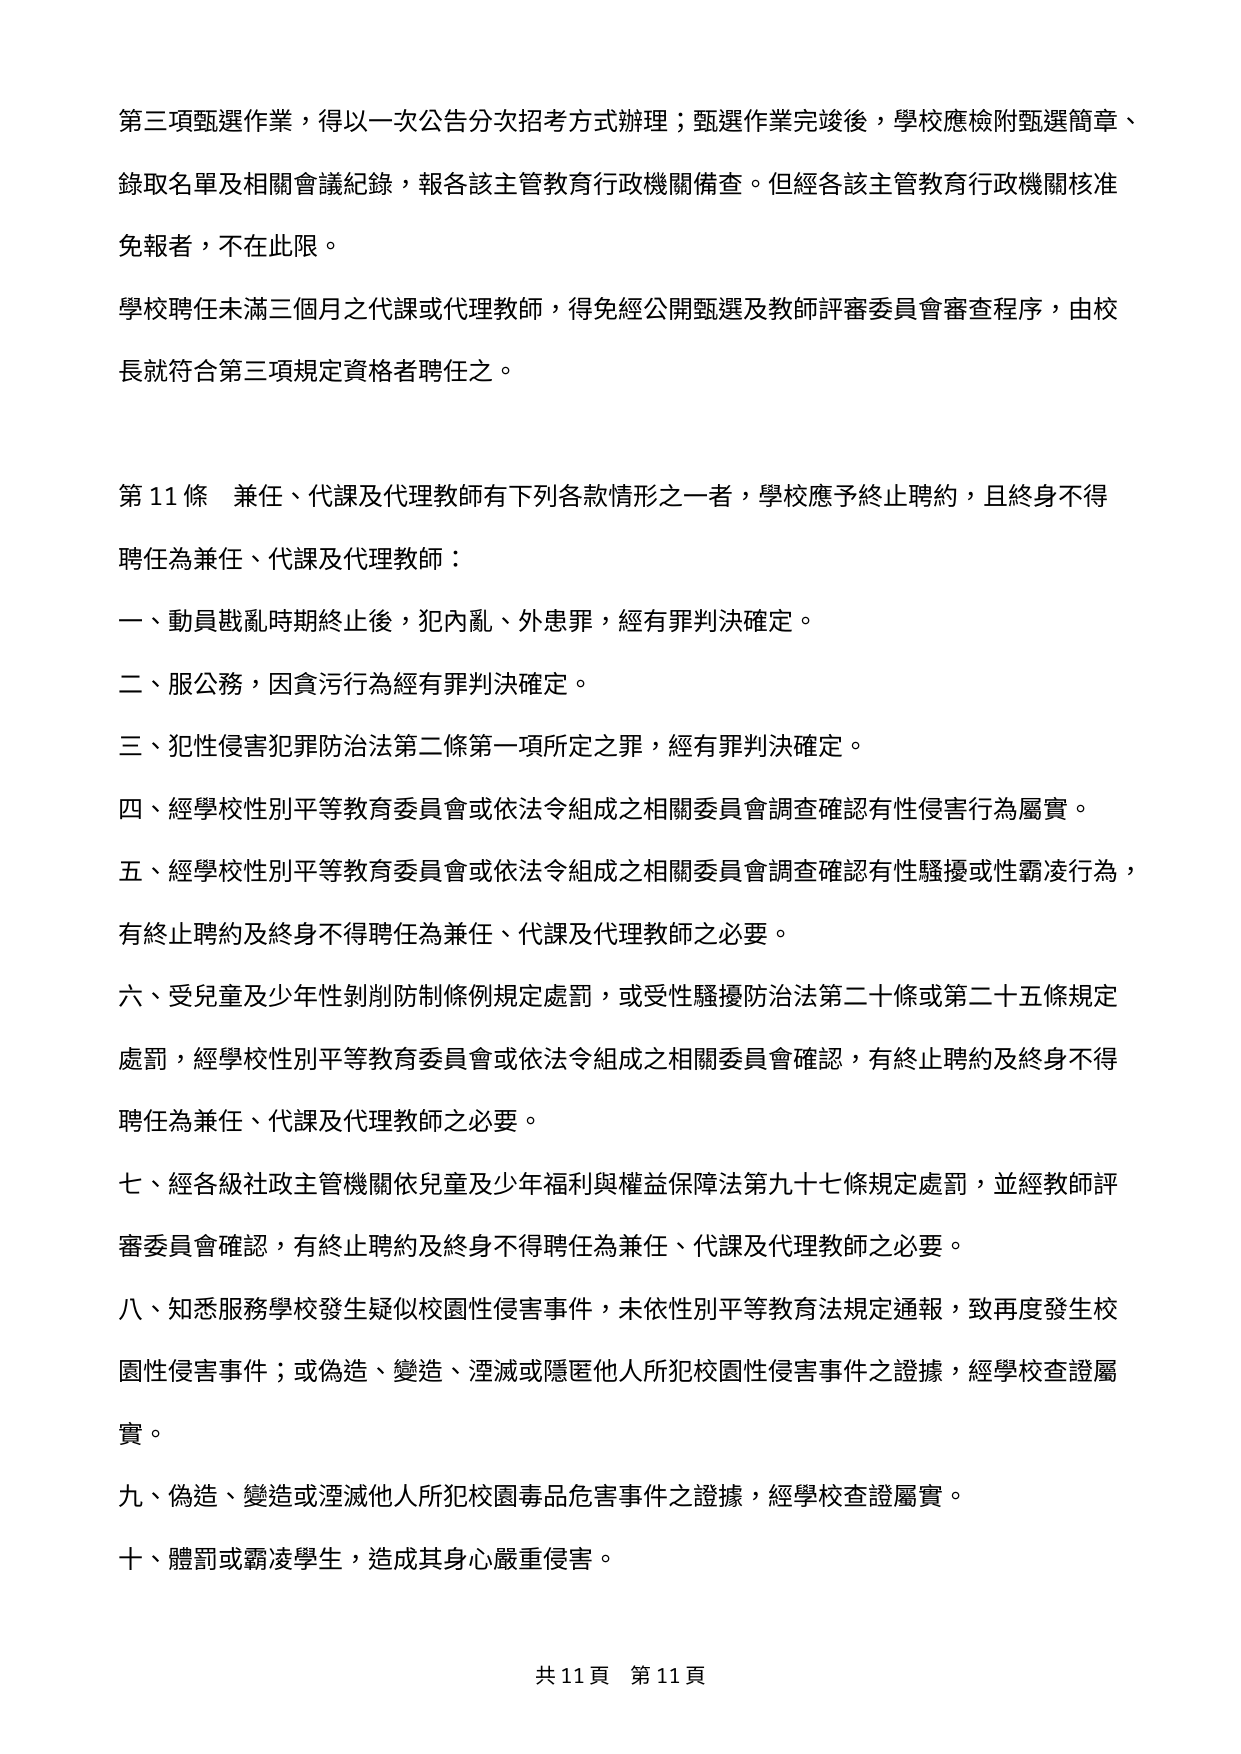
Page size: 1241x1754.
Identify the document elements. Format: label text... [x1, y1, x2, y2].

text 二、服公務，因貪污行為經有罪判決確定。 [118, 641, 1122, 703]
text 第11條 兼任、代課及代理教師有下列各款情形之一者，學校應予終止聘約，且終身不得聘任為兼任、代課及代理教師： [118, 453, 1122, 578]
text 七、經各級社政主管機關依兒童及少年福利與權益保障法第九十七條規定處罰，並經教師評審委員會確認，有終止聘約及終身不得聘任為兼任、代課及代理教師之必要。 [118, 1141, 1122, 1266]
text 五、經學校性別平等教育委員會或依法令組成之相關委員會調查確認有性騷擾或性霸凌行為，有終止聘約及終身不得聘任為兼任、代課及代理教師之必要。 [118, 828, 1122, 953]
text 第三項甄選作業，得以一次公告分次招考方式辦理；甄選作業完竣後，學校應檢附甄選簡章、錄取名單及相關會議紀錄，報各該主管教育行政機關備查。但經各該主管教育行政機關核准免報者，不在此限。 [118, 78, 1122, 266]
text 學校聘任未滿三個月之代課或代理教師，得免經公開甄選及教師評審委員會審查程序，由校長就符合第三項規定資格者聘任之。 [118, 266, 1122, 391]
text 一、動員戡亂時期終止後，犯內亂、外患罪，經有罪判決確定。 [118, 578, 1122, 641]
text 六、受兒童及少年性剝削防制條例規定處罰，或受性騷擾防治法第二十條或第二十五條規定處罰，經學校性別平等教育委員會或依法令組成之相關委員會確認，有終止聘約及終身不得聘任為兼任、代課及代理教師之必要。 [118, 953, 1122, 1141]
text 九、偽造、變造或湮滅他人所犯校園毒品危害事件之證據，經學校查證屬實。 [118, 1453, 1122, 1516]
text 八、知悉服務學校發生疑似校園性侵害事件，未依性別平等教育法規定通報，致再度發生校園性侵害事件；或偽造、變造、湮滅或隱匿他人所犯校園性侵害事件之證據，經學校查證屬實。 [118, 1266, 1122, 1453]
text 三、犯性侵害犯罪防治法第二條第一項所定之罪，經有罪判決確定。 [118, 703, 1122, 766]
text 四、經學校性別平等教育委員會或依法令組成之相關委員會調查確認有性侵害行為屬實。 [118, 766, 1122, 828]
text 十、體罰或霸凌學生，造成其身心嚴重侵害。 [118, 1516, 1122, 1578]
